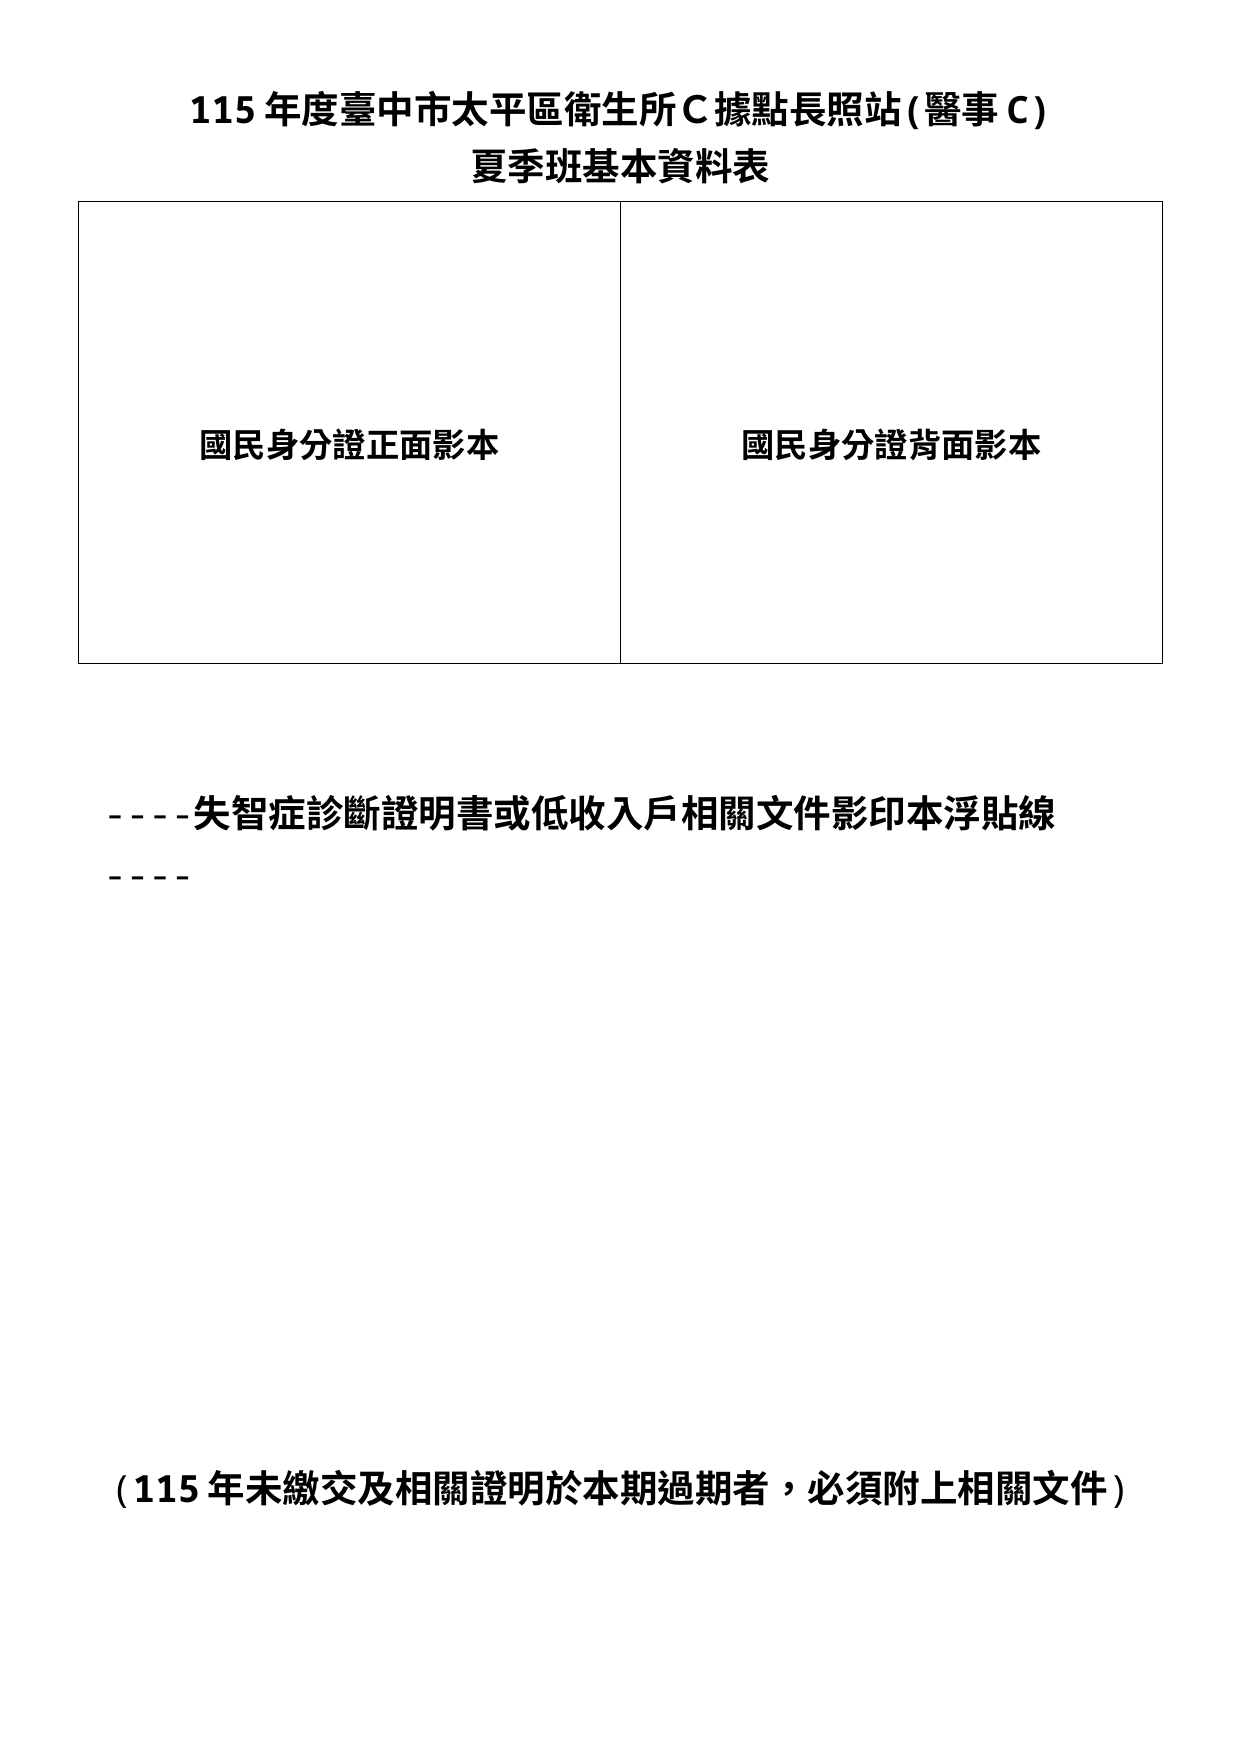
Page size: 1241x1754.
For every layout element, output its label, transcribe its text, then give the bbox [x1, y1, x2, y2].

text (115年未繳交及相關證明於本期過期者，必須附上相關文件) [103, 1445, 1137, 1507]
table_cell 國民身分證背面影本 [621, 202, 1162, 663]
table_cell 國民身分證正面影本 [79, 202, 620, 663]
text ----失智症診斷證明書或低收入戶相關文件影印本浮貼線 ---- [103, 770, 1137, 895]
